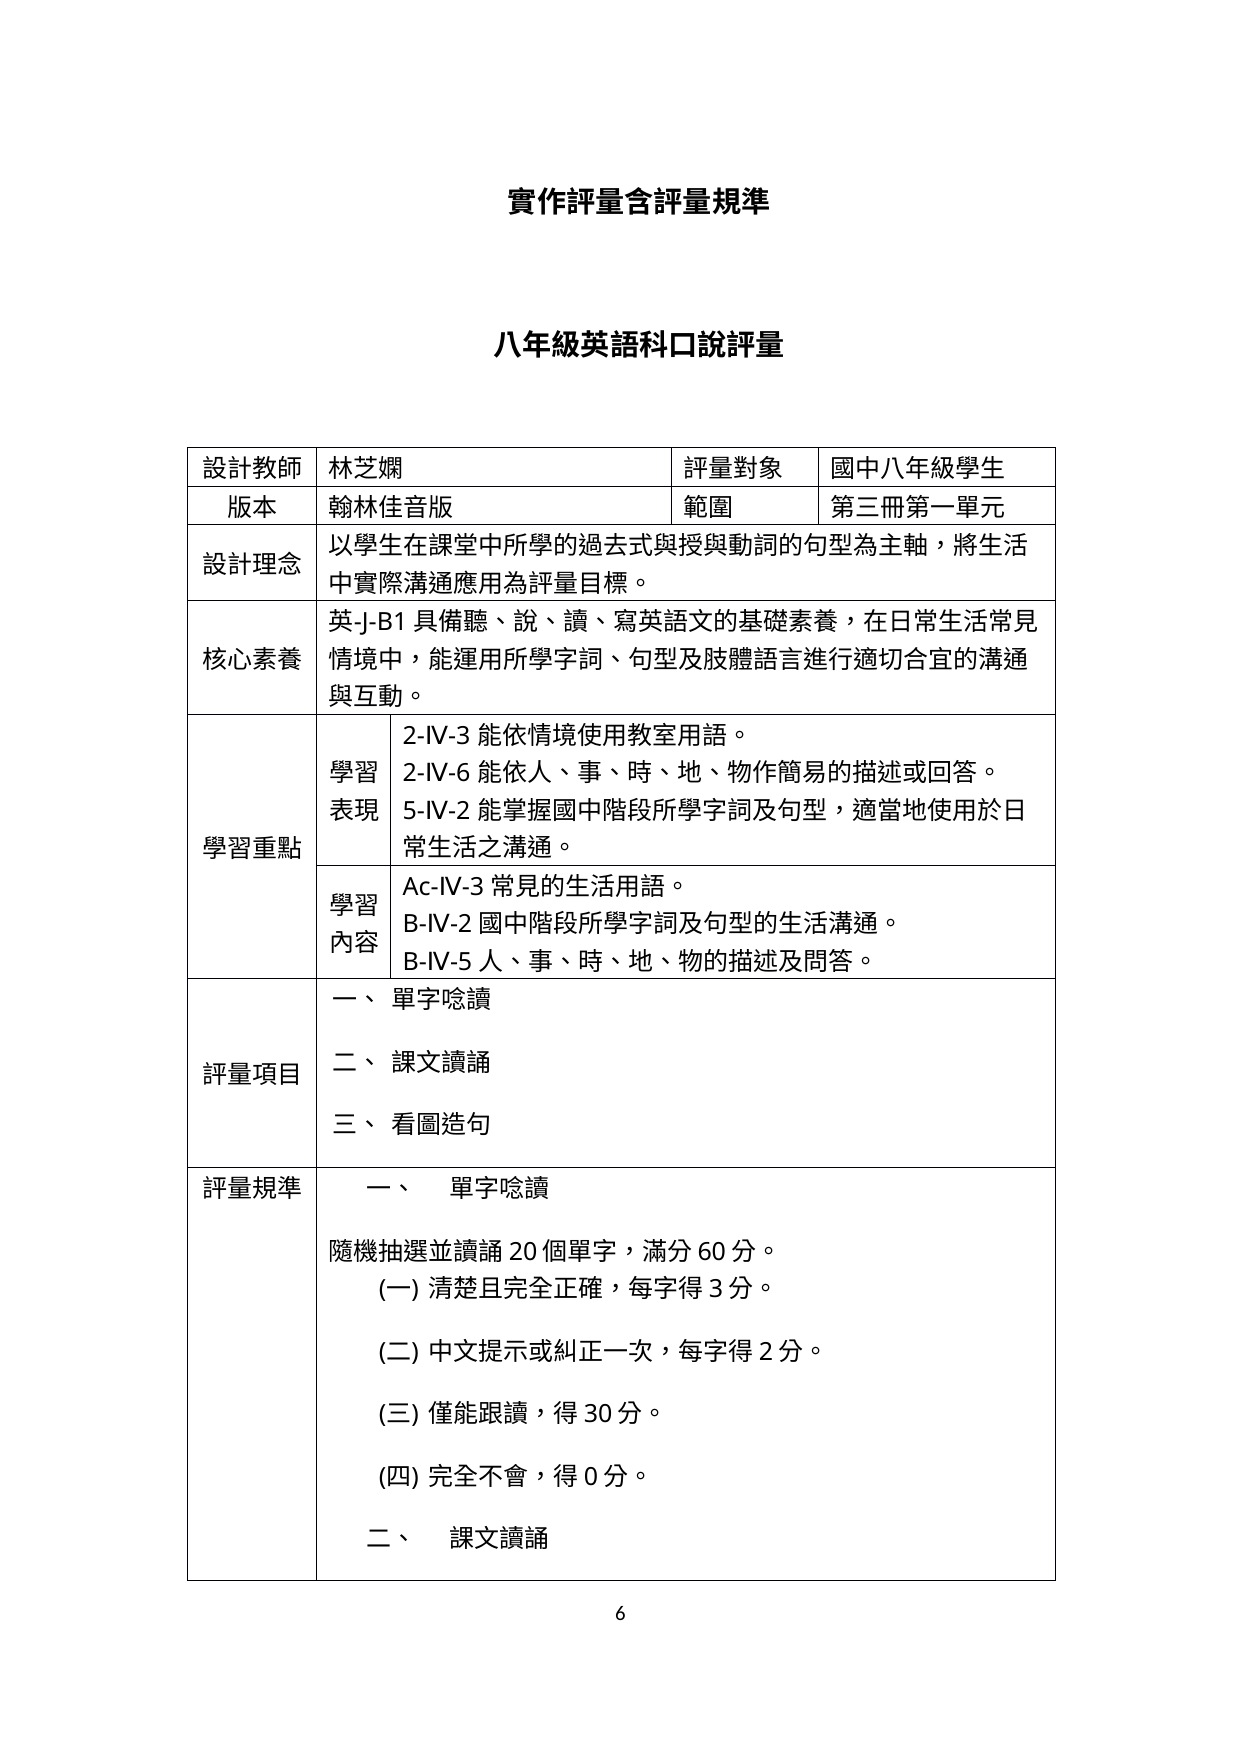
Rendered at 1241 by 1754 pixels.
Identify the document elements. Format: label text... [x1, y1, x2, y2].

table_header 評量對象 [672, 448, 818, 486]
table_cell 以學生在課堂中所學的過去式與授與動詞的句型為主軸，將生活中實際溝通應用為評量目標。 [317, 525, 1055, 600]
text 實作評量含評量規準 [187, 162, 1053, 237]
table_cell Ac-Ⅳ-3 常見的生活用語。 B-Ⅳ-2 國中階段所學字詞及句型的生活溝通。 B-Ⅳ-5 人、事、時、地、物的描述及問答。 [391, 866, 1055, 978]
table_cell 單字唸讀 隨機抽選並讀誦20個單字，滿分60分。 清楚且完全正確，每字得3分。 中文提示或糾正一次，每字得2分。 僅能跟讀，得30分。 完全不會，得0分。 課文讀誦 流利且完全正確，得20分。 停頓、提示或糾正三次以內，得16分。 停頓、提示或糾正五次以內，得12分。 僅能跟讀，得10分。 完全不會，得0分。 看圖造句 兩張圖，滿分20分。每張說出三個完整句子： 流利且完全正確，得10分。 提示(中文)或糾正二次以內，得8分。 提示(中文)或糾正三次以內，得5分。 指讀句子，得3分。 僅能跟讀，得2分。 完全不會，得0分。 [317, 1168, 1055, 1580]
table_cell 第三冊第一單元 [819, 487, 1055, 524]
table_header 林芝嫻 [317, 448, 671, 486]
table_header 設計教師 [188, 448, 316, 486]
table_cell 單字唸讀 課文讀誦 看圖造句 [317, 979, 1055, 1167]
table_cell 學習重點 [188, 715, 316, 978]
table_cell 版本 [188, 487, 316, 524]
table_header 國中八年級學生 [819, 448, 1055, 486]
table_cell 範圍 [672, 487, 818, 524]
table_cell 設計理念 [188, 525, 316, 600]
table_cell 學習表現 [317, 715, 390, 865]
table_cell 2-Ⅳ-3 能依情境使用教室用語。 2-Ⅳ-6 能依人、事、時、地、物作簡易的描述或回答。 5-Ⅳ-2 能掌握國中階段所學字詞及句型，適當地使用於日常生活之溝通。 [391, 715, 1055, 865]
table_cell 評量項目 [188, 979, 316, 1167]
table_cell 評量規準 [188, 1168, 316, 1580]
table_cell 核心素養 [188, 601, 316, 714]
text 八年級英語科口說評量 [187, 305, 1053, 380]
table_cell 學習內容 [317, 866, 390, 978]
table_cell 英-J-B1 具備聽、說、讀、寫英語文的基礎素養，在日常生活常見情境中，能運用所學字詞、句型及肢體語言進行適切合宜的溝通與互動。 [317, 601, 1055, 714]
table_cell 翰林佳音版 [317, 487, 671, 524]
